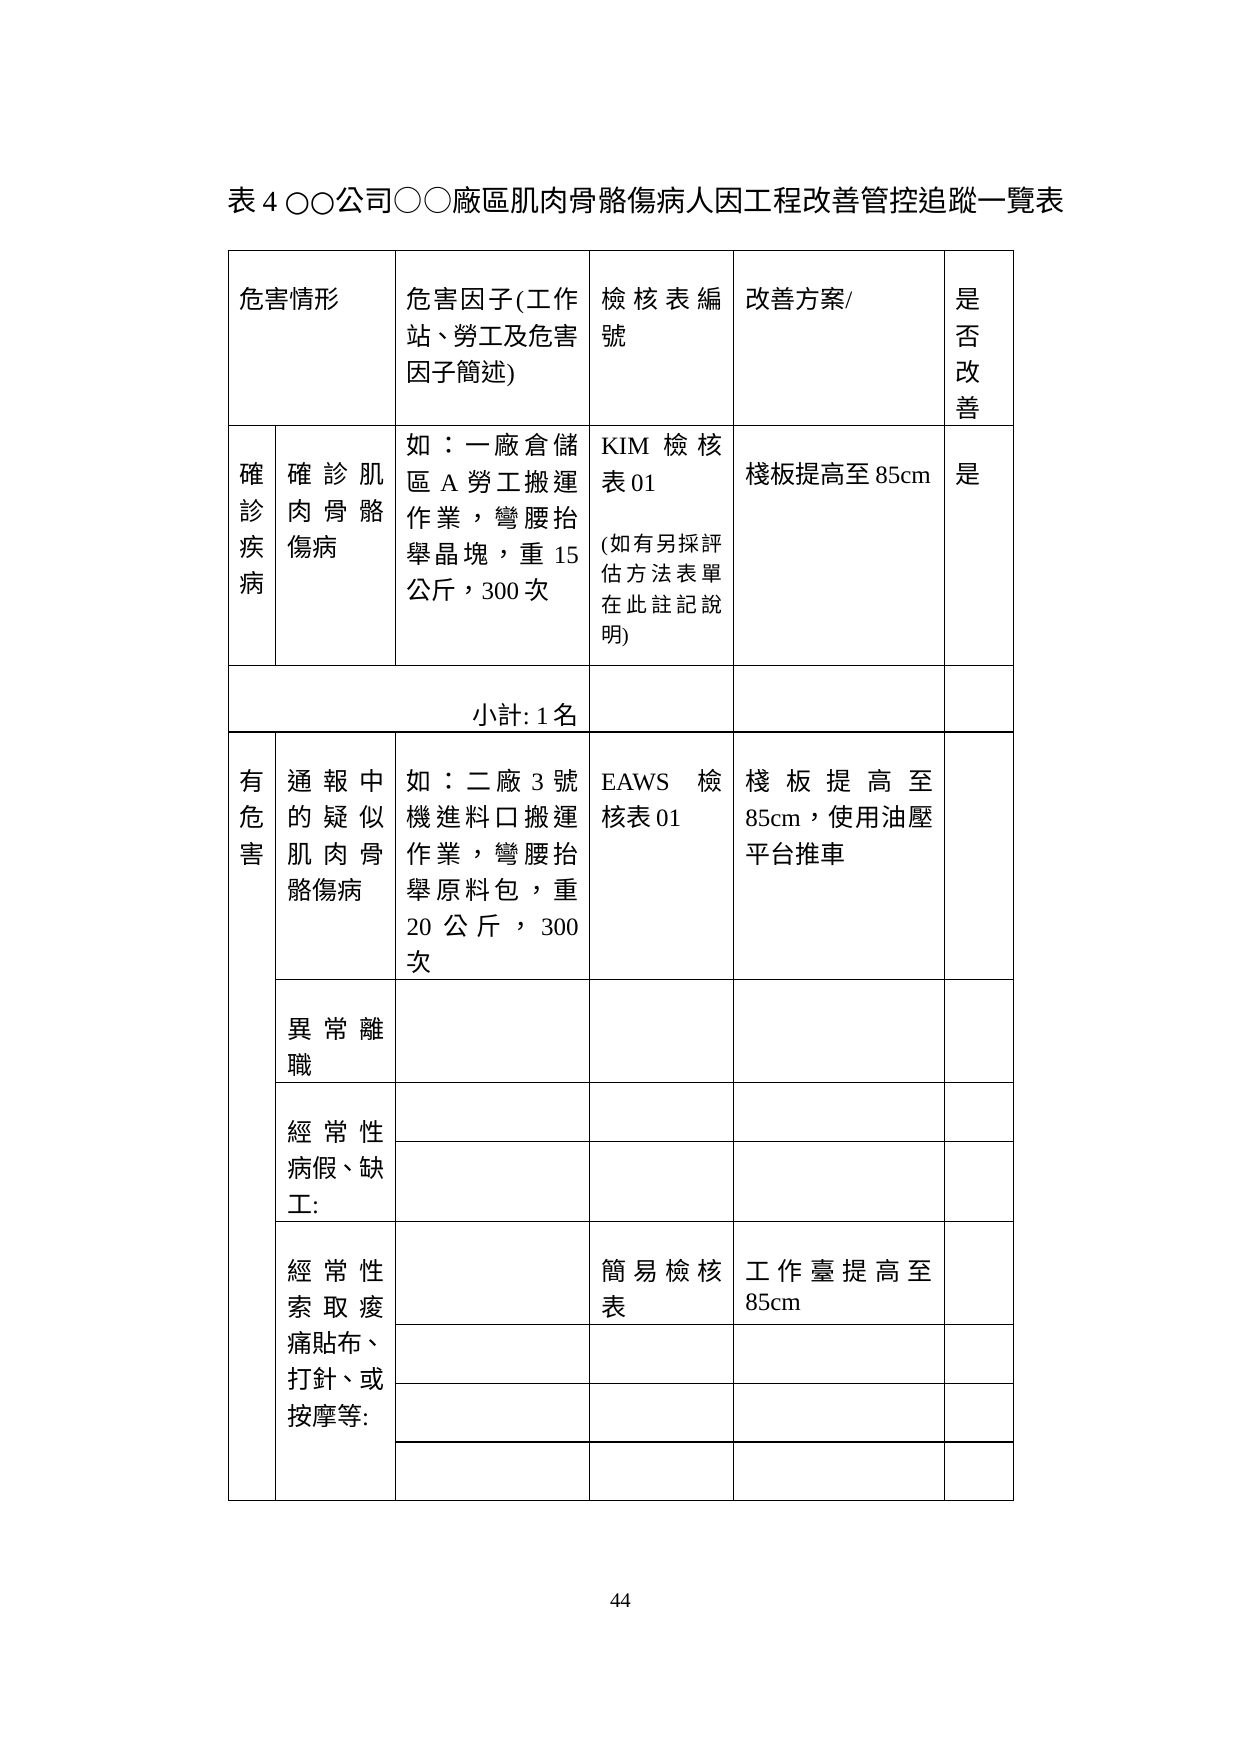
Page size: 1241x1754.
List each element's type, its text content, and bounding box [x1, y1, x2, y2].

table_cell 經常性索取痠痛貼布、打針、或按摩等: [276, 1222, 395, 1500]
table_cell 異常離職 [276, 980, 395, 1082]
table_cell [396, 1443, 589, 1500]
table_cell 如：一廠倉儲區A勞工搬運作業，彎腰抬舉晶塊，重15公斤，300次 [396, 426, 589, 665]
table_cell [945, 980, 1013, 1082]
table_cell [590, 980, 733, 1082]
table_cell [590, 1443, 733, 1500]
table_header 危害因子(工作站、勞工及危害因子簡述) [396, 251, 589, 425]
table_cell [590, 1083, 733, 1141]
table_header 檢核表編號 [590, 251, 733, 425]
table_cell [945, 666, 1013, 731]
table_cell 簡易檢核表 [590, 1222, 733, 1323]
table_cell 通報中的疑似肌肉骨骼傷病 [276, 733, 395, 979]
table_cell 棧板提高至85cm [734, 426, 944, 665]
table_cell [734, 666, 944, 731]
table_cell 有危害 [229, 733, 275, 1500]
table_cell [945, 1142, 1013, 1221]
table_cell [396, 1142, 589, 1221]
table_cell 工作臺提高至85cm [734, 1222, 944, 1323]
table_cell [396, 1325, 589, 1382]
table_cell [734, 1384, 944, 1441]
table_header 是否改善 [945, 251, 1013, 425]
table_cell 經常性病假、缺工: [276, 1083, 395, 1221]
table_cell [590, 666, 733, 731]
table_cell [945, 1325, 1013, 1382]
table_cell [590, 1384, 733, 1441]
table_cell [945, 1443, 1013, 1500]
table_cell [396, 1384, 589, 1441]
table_cell [945, 1083, 1013, 1141]
table_cell KIM檢核表01 (如有另採評估方法表單在此註記說明) [590, 426, 733, 665]
table_header 改善方案/ [734, 251, 944, 425]
table_cell [734, 1142, 944, 1221]
table_cell 確診肌肉骨骼傷病 [276, 426, 395, 665]
table_cell [396, 980, 589, 1082]
table_cell [945, 1384, 1013, 1441]
table_cell 小計: 1名 [229, 666, 589, 731]
table_cell 如：二廠3號機進料口搬運作業，彎腰抬舉原料包，重20公斤，300次 [396, 733, 589, 979]
table_cell 是 [945, 426, 1013, 665]
table_cell [590, 1142, 733, 1221]
table_cell 確診疾病 [229, 426, 275, 665]
table_cell 棧板提高至85cm，使用油壓平台推車 [734, 733, 944, 979]
table_cell [396, 1083, 589, 1141]
table_cell [945, 733, 1013, 979]
table_cell [734, 1083, 944, 1141]
table_header 危害情形 [229, 251, 395, 425]
table_cell [396, 1222, 589, 1323]
table_cell [734, 1443, 944, 1500]
table_cell [734, 980, 944, 1082]
table_cell EAWS檢核表01 [590, 733, 733, 979]
table_cell [590, 1325, 733, 1382]
table_cell [734, 1325, 944, 1382]
table_cell [945, 1222, 1013, 1323]
text 表4 ○○公司○○廠區肌肉骨骼傷病人因工程改善管控追蹤一覽表 [227, 178, 1087, 220]
